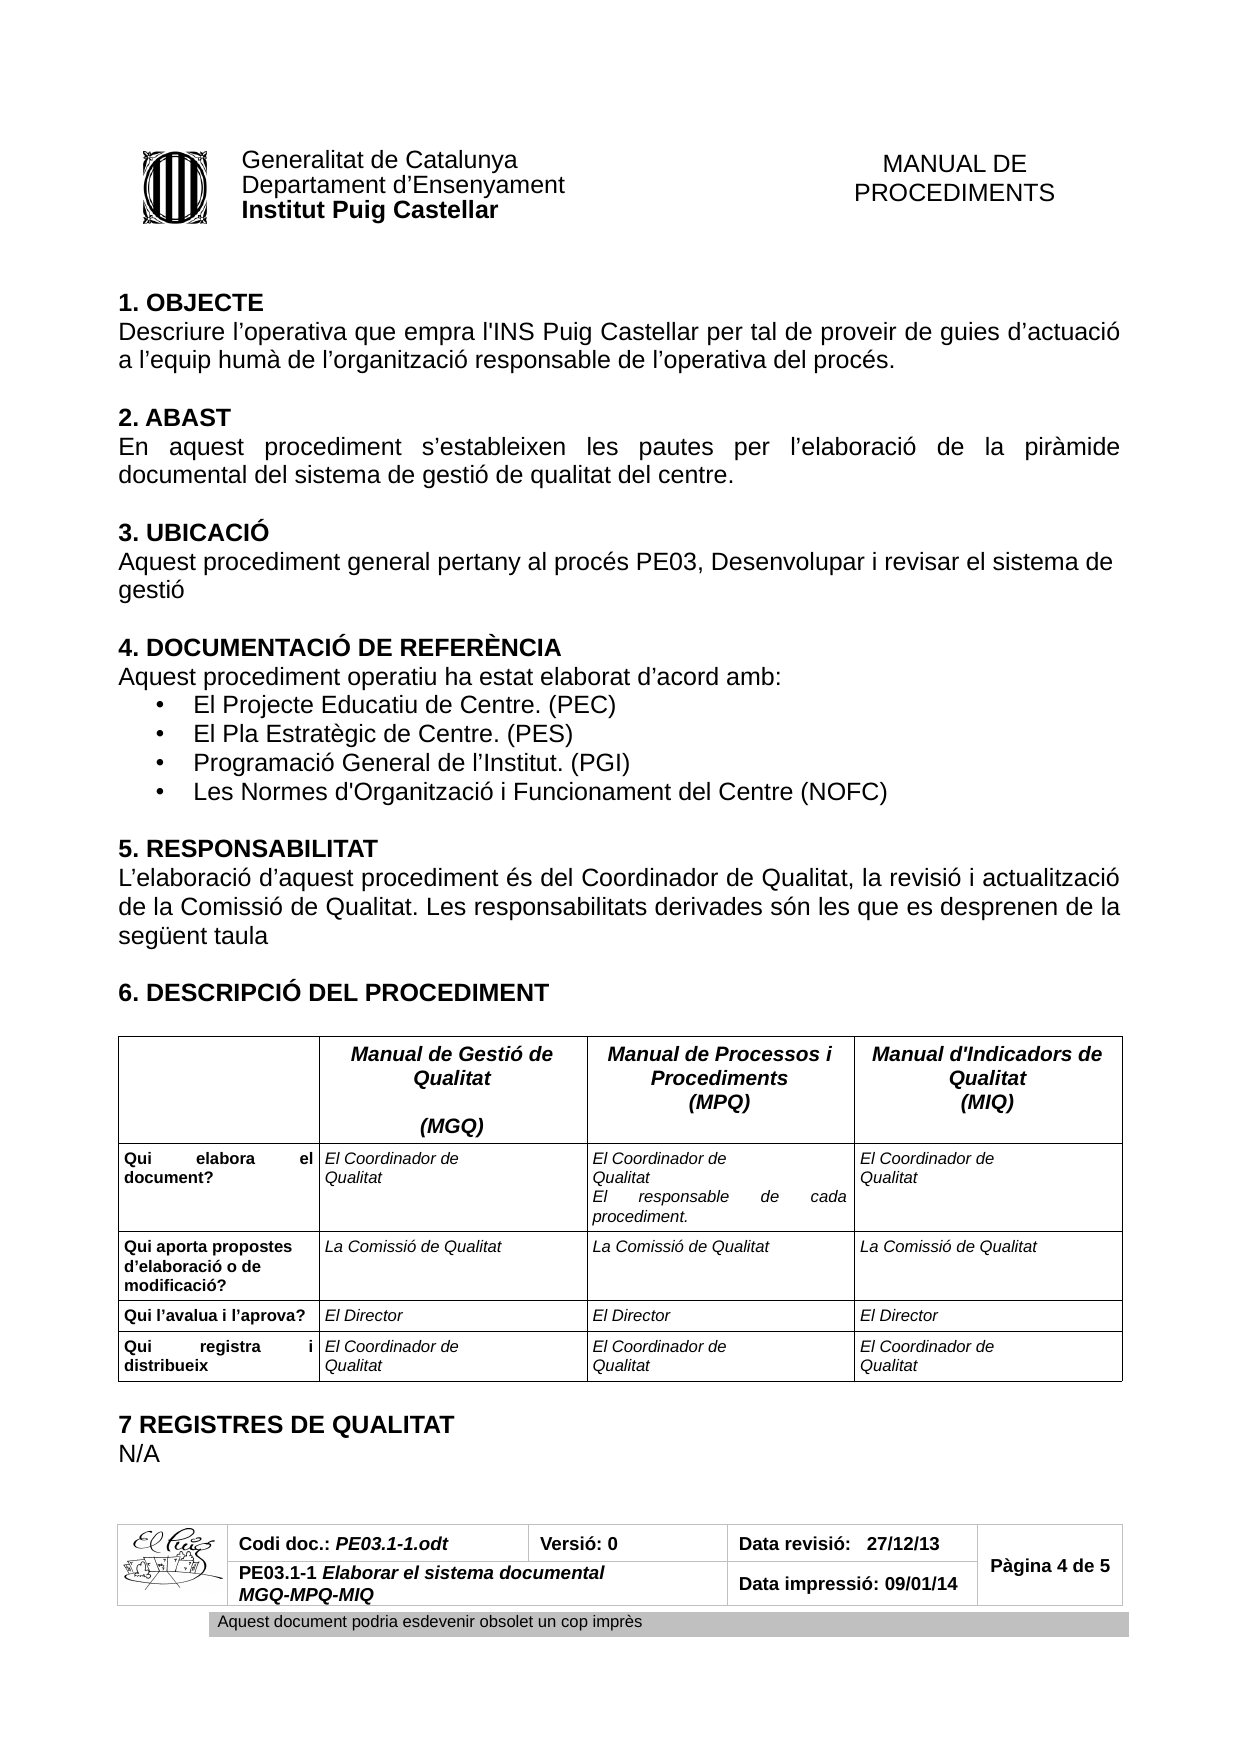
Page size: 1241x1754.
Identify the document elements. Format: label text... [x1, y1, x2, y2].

table_cell El Coordinador de Qualitat [320, 1332, 587, 1381]
table_header Manual de Gestió de Qualitat (MGQ) [320, 1037, 587, 1143]
table_cell Qui l’avalua i l’aprova? [119, 1301, 319, 1331]
text Descriure l’operativa que empra l'INS Puig Castellar per tal de proveir de guies d’actuació a l’equip humà de l’organització responsable de l’operativa del procés. [118, 317, 1122, 374]
text Aquest procediment general pertany al procés PE03, Desenvolupar i revisar el sistema de gestió [118, 547, 1122, 604]
table_cell El Coordinador de Qualitat [320, 1144, 587, 1231]
table_cell Qui aporta propostes d’elaboració o de modificació? [119, 1232, 319, 1300]
list Les Normes d'Organització i Funcionament del Centre (NOFC) [156, 777, 1122, 806]
table_cell El Director [588, 1301, 854, 1331]
text 1. OBJECTE [118, 288, 1122, 317]
table_cell El Director [855, 1301, 1122, 1331]
text 2. ABAST [118, 403, 1122, 432]
text L’elaboració d’aquest procediment és del Coordinador de Qualitat, la revisió i actualització de la Comissió de Qualitat. Les responsabilitats derivades són les que es desprenen de la següent taula [118, 863, 1122, 949]
picture [114, 1521, 227, 1593]
table_cell El Director [320, 1301, 587, 1331]
table_cell El Coordinador de Qualitat [855, 1332, 1122, 1381]
table_header [119, 1037, 319, 1143]
table_cell El Coordinador de Qualitat [588, 1332, 854, 1381]
list Programació General de l’Institut. (PGI) [156, 748, 1122, 777]
table_cell El Coordinador de Qualitat [855, 1144, 1122, 1231]
text 4. DOCUMENTACIÓ DE REFERÈNCIA [118, 633, 1122, 662]
table_cell La Comissió de Qualitat [588, 1232, 854, 1300]
text 5. RESPONSABILITAT [118, 834, 1122, 863]
table_cell La Comissió de Qualitat [320, 1232, 587, 1300]
table_header Manual de Processos i Procediments (MPQ) [588, 1037, 854, 1143]
picture [118, 1525, 227, 1593]
text N/A [118, 1439, 1122, 1467]
text 6. DESCRIPCIÓ DEL PROCEDIMENT [118, 978, 1122, 1007]
table_cell El Coordinador de Qualitat El responsable de cada procediment. [588, 1144, 854, 1231]
table_header Manual d'Indicadors de Qualitat (MIQ) [855, 1037, 1122, 1143]
text 3. UBICACIÓ [118, 518, 1122, 547]
table_cell Qui registra i distribueix [119, 1332, 319, 1381]
list El Projecte Educatiu de Centre. (PEC) [156, 690, 1122, 719]
picture [143, 151, 207, 224]
list El Pla Estratègic de Centre. (PES) [156, 719, 1122, 748]
text 7 REGISTRES DE QUALITAT [118, 1410, 1122, 1439]
text Aquest procediment operatiu ha estat elaborat d’acord amb: [118, 662, 1122, 690]
table_cell Qui elabora el document? [119, 1144, 319, 1231]
table_cell La Comissió de Qualitat [855, 1232, 1122, 1300]
text En aquest procediment s’estableixen les pautes per l’elaboració de la piràmide documental del sistema de gestió de qualitat del centre. [118, 432, 1122, 489]
